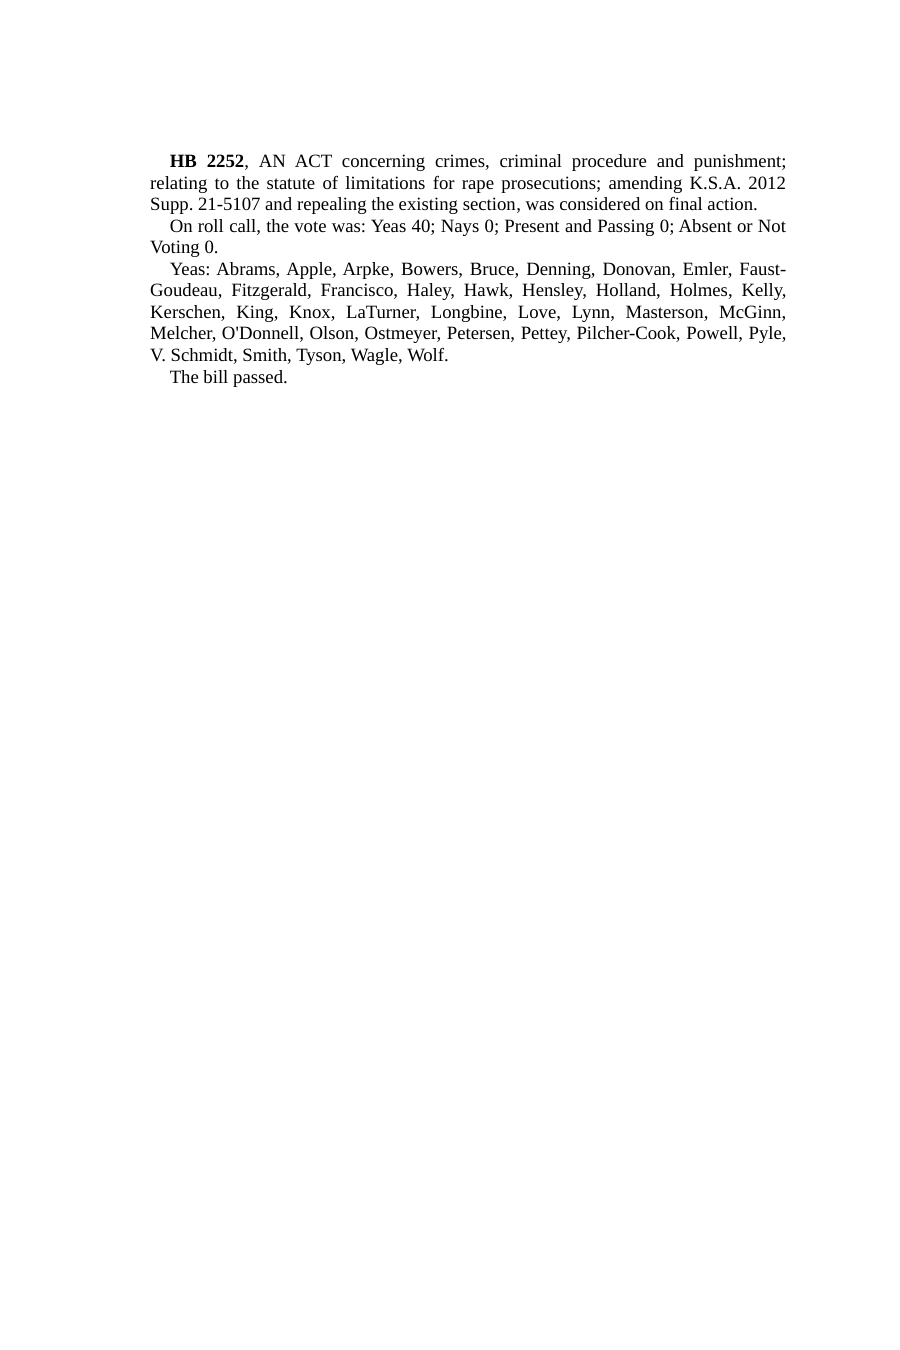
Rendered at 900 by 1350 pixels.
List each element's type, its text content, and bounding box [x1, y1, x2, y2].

text Yeas: Abrams, Apple, Arpke, Bowers, Bruce, Denning, Donovan, Emler, Faust-Goudeau, Fitzgerald, Francisco, Haley, Hawk, Hensley, Holland, Holmes, Kelly, Kerschen, King, Knox, LaTurner, Longbine, Love, Lynn, Masterson, McGinn, Melcher, O'Donnell, Olson, Ostmeyer, Petersen, Pettey, Pilcher-Cook, Powell, Pyle, V. Schmidt, Smith, Tyson, Wagle, Wolf. [150, 258, 787, 366]
text The bill passed. [150, 366, 787, 387]
text HB 2252, AN ACT concerning crimes, criminal procedure and punishment; relating to the statute of limitations for rape prosecutions; amending K.S.A. 2012 Supp. 21-5107 and repealing the existing section, was considered on final action. [150, 150, 787, 215]
text On roll call, the vote was: Yeas 40; Nays 0; Present and Passing 0; Absent or Not Voting 0. [150, 215, 787, 258]
